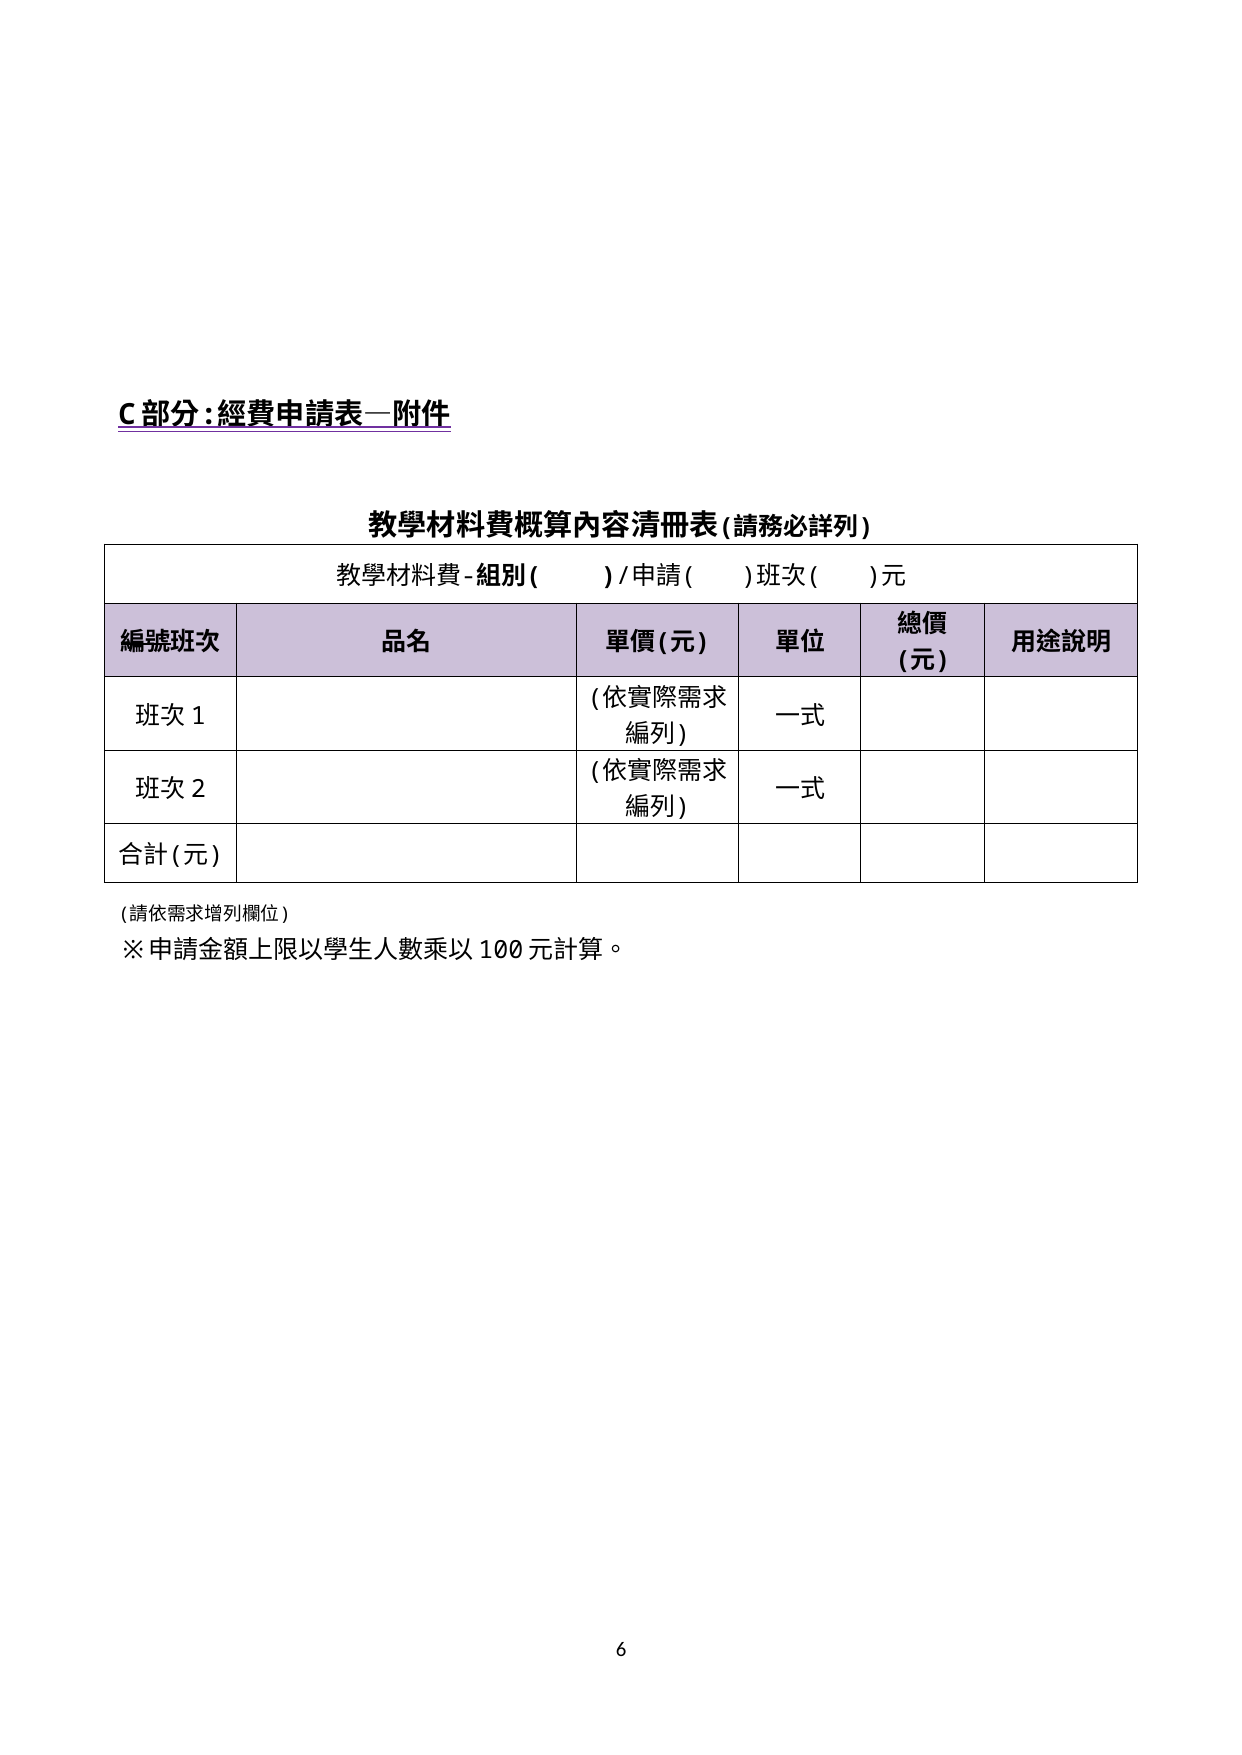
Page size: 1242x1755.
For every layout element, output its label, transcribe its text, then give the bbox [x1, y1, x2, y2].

table_cell (依實際需求編列) [577, 677, 738, 749]
table_cell [237, 677, 576, 749]
text ※申請金額上限以學生人數乘以100元計算。 [118, 929, 1123, 965]
table_cell 單位 [739, 604, 860, 676]
table_cell 總價(元) [861, 604, 984, 676]
table_cell [577, 824, 738, 882]
table_cell [985, 824, 1137, 882]
table_cell [861, 677, 984, 749]
table_cell 合計(元) [105, 824, 236, 882]
table_cell 品名 [237, 604, 576, 676]
table_cell [861, 824, 984, 882]
table_cell [985, 751, 1137, 823]
table_cell [985, 677, 1137, 749]
table_cell (依實際需求編列) [577, 751, 738, 823]
table_cell [237, 751, 576, 823]
table_header 教學材料費-組別( )/申請( )班次( )元 [105, 545, 1137, 602]
text C部分:經費申請表—附件 [118, 391, 1123, 433]
table_cell [237, 824, 576, 882]
table_cell 用途說明 [985, 604, 1137, 676]
table_cell [861, 751, 984, 823]
table_cell 一式 [739, 677, 860, 749]
text 教學材料費概算內容清冊表(請務必詳列) [118, 501, 1123, 543]
table_cell 編號班次 [105, 604, 236, 676]
text (請依需求增列欄位) [118, 883, 1123, 929]
table_cell 班次2 [105, 751, 236, 823]
table_cell [739, 824, 860, 882]
table_cell 一式 [739, 751, 860, 823]
table_cell 班次1 [105, 677, 236, 749]
table_cell 單價(元) [577, 604, 738, 676]
